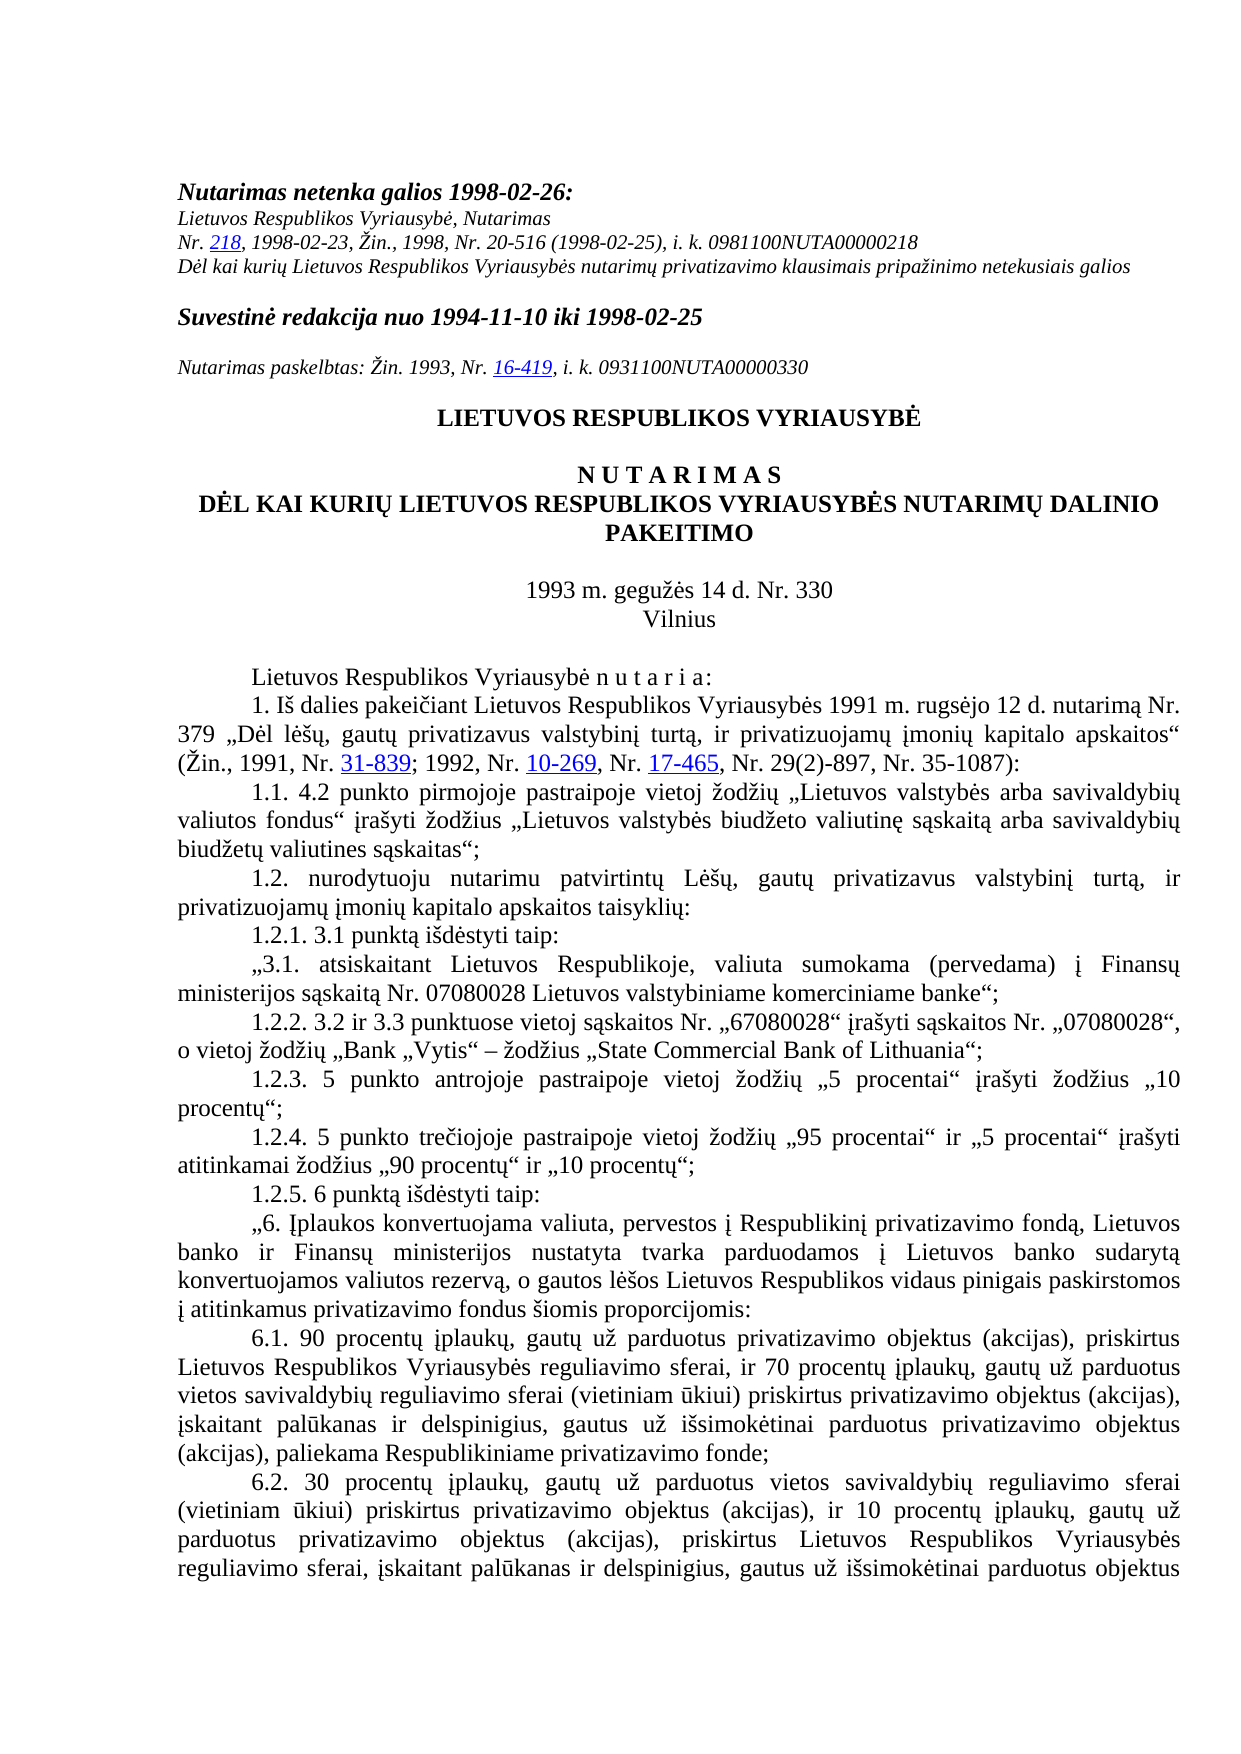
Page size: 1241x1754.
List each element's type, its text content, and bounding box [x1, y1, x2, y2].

text Lietuvos Respublikos Vyriausybė, Nutarimas [177, 206, 1181, 230]
text Nr. 218, 1998-02-23, Žin., 1998, Nr. 20-516 (1998-02-25), i. k. 0981100NUTA00000218 [177, 230, 1181, 254]
text 6.2. 30 procentų įplaukų, gautų už parduotus vietos savivaldybių reguliavimo sferai (vietiniam ūkiui) priskirtus privatizavimo objektus (akcijas), ir 10 procentų įplaukų, gautų už parduotus privatizavimo objektus (akcijas), priskirtus Lietuvos Respublikos Vyriausybės reguliavimo sferai, įskaitant palūkanas ir delspinigius, gautus už išsimokėtinai parduotus objektus [177, 1467, 1181, 1582]
text 1.1. 4.2 punkto pirmojoje pastraipoje vietoj žodžių „Lietuvos valstybės arba savivaldybių valiutos fondus“ įrašyti žodžius „Lietuvos valstybės biudžeto valiutinę sąskaitą arba savivaldybių biudžetų valiutines sąskaitas“; [177, 777, 1181, 863]
text „3.1. atsiskaitant Lietuvos Respublikoje, valiuta sumokama (pervedama) į Finansų ministerijos sąskaitą Nr. 07080028 Lietuvos valstybiniame komerciniame banke“; [177, 949, 1181, 1007]
text DĖL KAI KURIŲ LIETUVOS RESPUBLIKOS VYRIAUSYBĖS NUTARIMŲ DALINIO PAKEITIMO [177, 489, 1181, 547]
text 1.2.5. 6 punktą išdėstyti taip: [177, 1179, 1181, 1208]
text Nutarimas paskelbtas: Žin. 1993, Nr. 16-419, i. k. 0931100NUTA00000330 [177, 355, 1181, 379]
text N U T A R I M A S [177, 461, 1181, 489]
text 1.2. nurodytuoju nutarimu patvirtintų Lėšų, gautų privatizavus valstybinį turtą, ir privatizuojamų įmonių kapitalo apskaitos taisyklių: [177, 863, 1181, 921]
text LIETUVOS RESPUBLIKOS VYRIAUSYBĖ [177, 403, 1181, 432]
text Suvestinė redakcija nuo 1994-11-10 iki 1998-02-25 [177, 302, 1181, 331]
text 1.2.3. 5 punkto antrojoje pastraipoje vietoj žodžių „5 procentai“ įrašyti žodžius „10 procentų“; [177, 1064, 1181, 1122]
text Dėl kai kurių Lietuvos Respublikos Vyriausybės nutarimų privatizavimo klausimais pripažinimo netekusiais galios [177, 254, 1181, 278]
text „6. Įplaukos konvertuojama valiuta, pervestos į Respublikinį privatizavimo fondą, Lietuvos banko ir Finansų ministerijos nustatyta tvarka parduodamos į Lietuvos banko sudarytą konvertuojamos valiutos rezervą, o gautos lėšos Lietuvos Respublikos vidaus pinigais paskirstomos į atitinkamus privatizavimo fondus šiomis proporcijomis: [177, 1208, 1181, 1323]
text 1. Iš dalies pakeičiant Lietuvos Respublikos Vyriausybės 1991 m. rugsėjo 12 d. nutarimą Nr. 379 „Dėl lėšų, gautų privatizavus valstybinį turtą, ir privatizuojamų įmonių kapitalo apskaitos“ (Žin., 1991, Nr. 31-839; 1992, Nr. 10-269, Nr. 17-465, Nr. 29(2)-897, Nr. 35-1087): [177, 691, 1181, 777]
text Nutarimas netenka galios 1998-02-26: [177, 177, 1181, 206]
text 1.2.4. 5 punkto trečiojoje pastraipoje vietoj žodžių „95 procentai“ ir „5 procentai“ įrašyti atitinkamai žodžius „90 procentų“ ir „10 procentų“; [177, 1122, 1181, 1179]
text 1993 m. gegužės 14 d. Nr. 330 [177, 576, 1181, 604]
text 1.2.2. 3.2 ir 3.3 punktuose vietoj sąskaitos Nr. „67080028“ įrašyti sąskaitos Nr. „07080028“, o vietoj žodžių „Bank „Vytis“ – žodžius „State Commercial Bank of Lithuania“; [177, 1007, 1181, 1064]
text 1.2.1. 3.1 punktą išdėstyti taip: [177, 921, 1181, 949]
text Lietuvos Respublikos Vyriausybė nutaria: [177, 662, 1181, 691]
text Vilnius [177, 604, 1181, 633]
text 6.1. 90 procentų įplaukų, gautų už parduotus privatizavimo objektus (akcijas), priskirtus Lietuvos Respublikos Vyriausybės reguliavimo sferai, ir 70 procentų įplaukų, gautų už parduotus vietos savivaldybių reguliavimo sferai (vietiniam ūkiui) priskirtus privatizavimo objektus (akcijas), įskaitant palūkanas ir delspinigius, gautus už išsimokėtinai parduotus privatizavimo objektus (akcijas), paliekama Respublikiniame privatizavimo fonde; [177, 1323, 1181, 1467]
